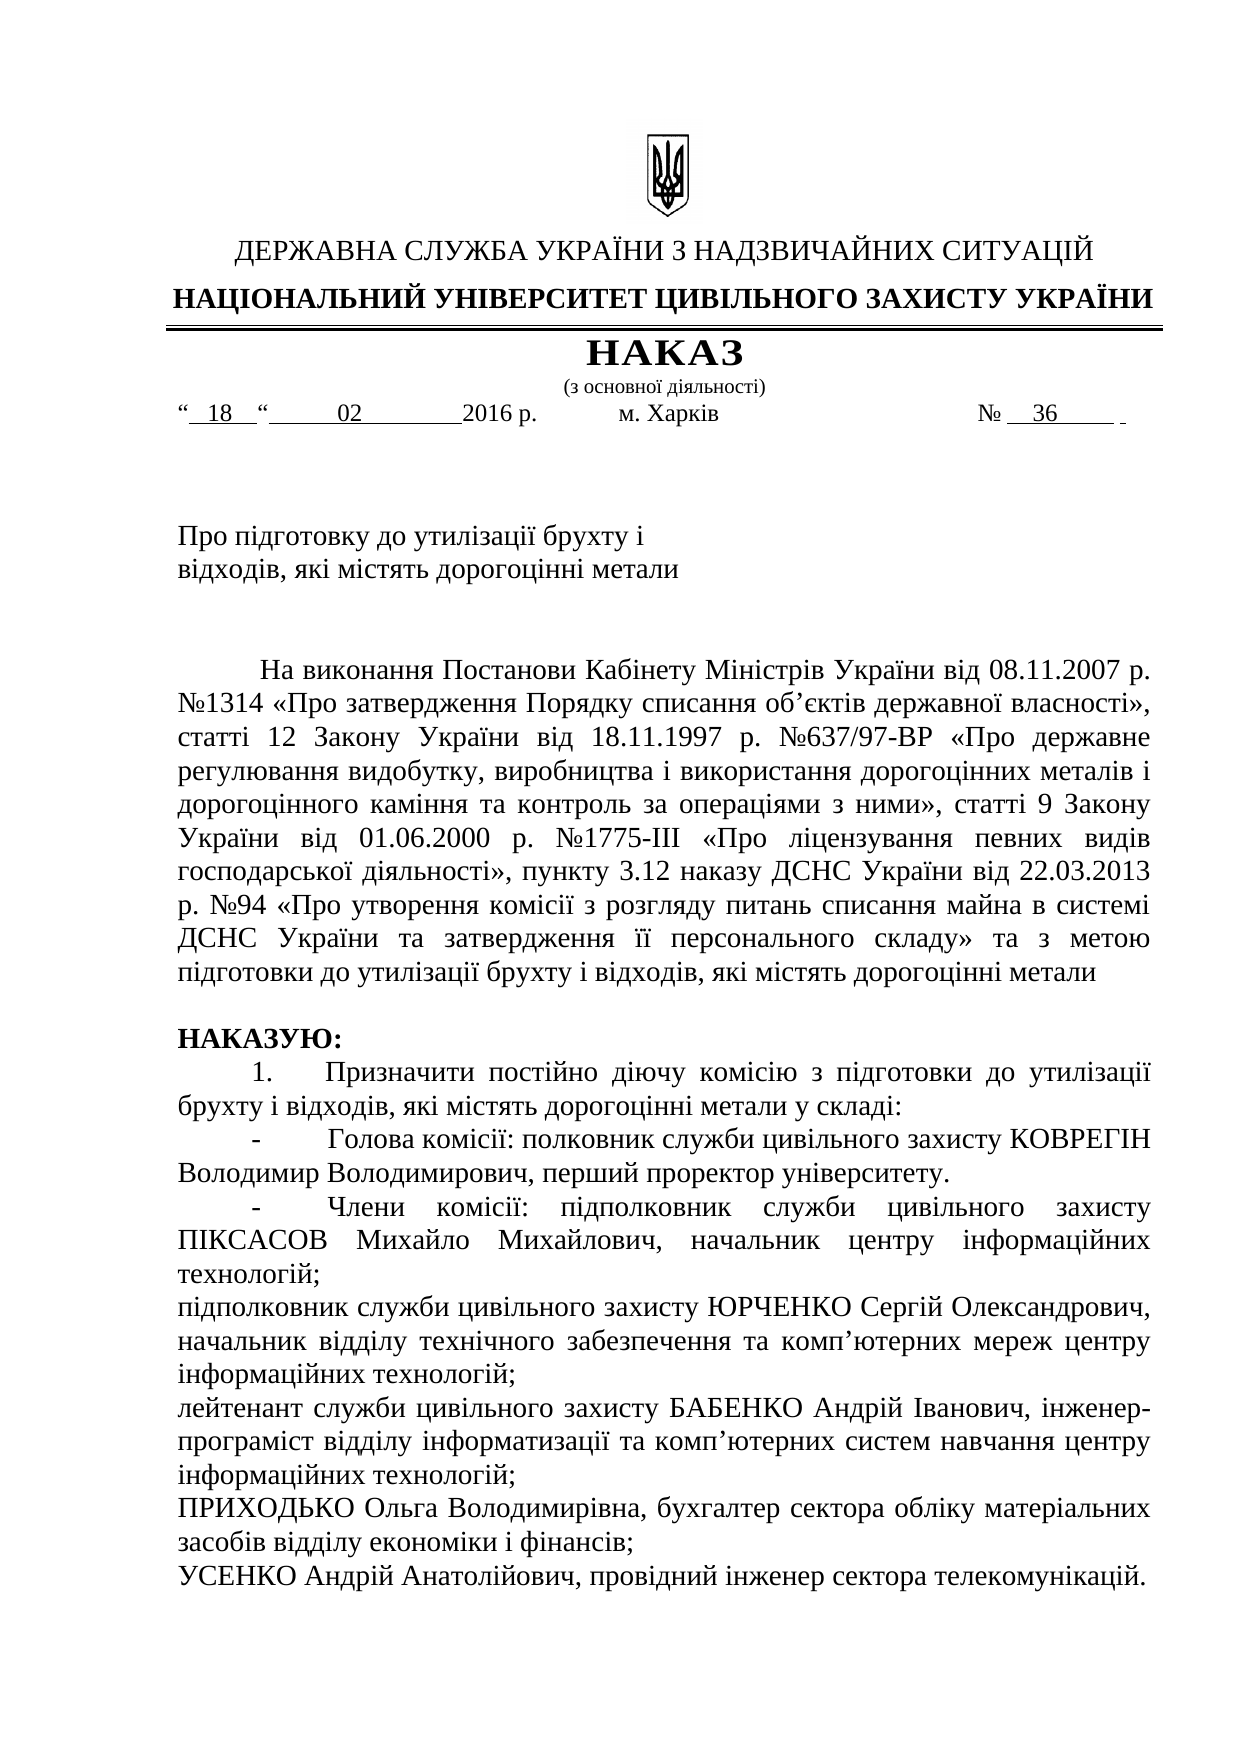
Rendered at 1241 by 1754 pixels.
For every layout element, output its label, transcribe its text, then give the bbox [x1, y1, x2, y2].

list Члени комісії: підполковник служби цивільного захисту ПІКСАСОВ Михайло Михайлович, начальник центру інформаційних технологій; [177, 1189, 1152, 1289]
list Призначити постійно діючу комісію з підготовки до утилізації брухту і відходів, які містять дорогоцінні метали у складі: [177, 1054, 1152, 1122]
text На виконання Постанови Кабінету Міністрів України від 08.11.2007 р. №1314 «Про затвердження Порядку списання об’єктів державної власності», статті 12 Закону України від 18.11.1997 р. №637/97-ВР «Про державне регулювання видобутку, виробництва і використання дорогоцінних металів і дорогоцінного каміння та контроль за операціями з ними», статті 9 Закону України від 01.06.2000 р. №1775-ІІІ «Про ліцензування певних видів господарської діяльності», пункту 3.12 наказу ДСНС України від 22.03.2013 р. №94 «Про утворення комісії з розгляду питань списання майна в системі ДСНС України та затвердження її персонального складу» та з метою підготовки до утилізації брухту і відходів, які містять дорогоцінні метали [177, 652, 1152, 987]
text ПРИХОДЬКО Ольга Володимирівна, бухгалтер сектора обліку матеріальних засобів відділу економіки і фінансів; [177, 1491, 1152, 1558]
text “ 18 “ 02 2016 р. м. Харків № 36 . [177, 398, 1152, 427]
text НАКАЗ [177, 331, 1152, 374]
text УСЕНКО Андрій Анатолійович, провідний інженер сектора телекомунікацій. [177, 1558, 1152, 1591]
text (з основної діяльності) [177, 374, 1152, 398]
text підполковник служби цивільного захисту ЮРЧЕНКО Сергій Олександрович, начальник відділу технічного забезпечення та комп’ютерних мереж центру інформаційних технологій; [177, 1289, 1152, 1390]
text Про підготовку до утилізації брухту і [177, 518, 1152, 551]
table_header ДЕРЖАВНА СЛУЖБА УКРАЇНИ З НАДЗВИЧАЙНИХ СИТУАЦІЙ НАЦІОНАЛЬНИЙ УНІВЕРСИТЕТ ЦИВІЛЬНОГО ЗАХИСТУ УКРАЇНИ [166, 234, 1163, 324]
text лейтенант служби цивільного захисту БАБЕНКО Андрій Іванович, інженер-програміст відділу інформатизації та комп’ютерних систем навчання центру інформаційних технологій; [177, 1390, 1152, 1491]
text відходів, які містять дорогоцінні метали [177, 551, 1152, 585]
list Голова комісії: полковник служби цивільного захисту КОВРЕГІН Володимир Володимирович, перший проректор університету. [177, 1122, 1152, 1189]
text НАКАЗУЮ: [177, 1021, 1152, 1054]
